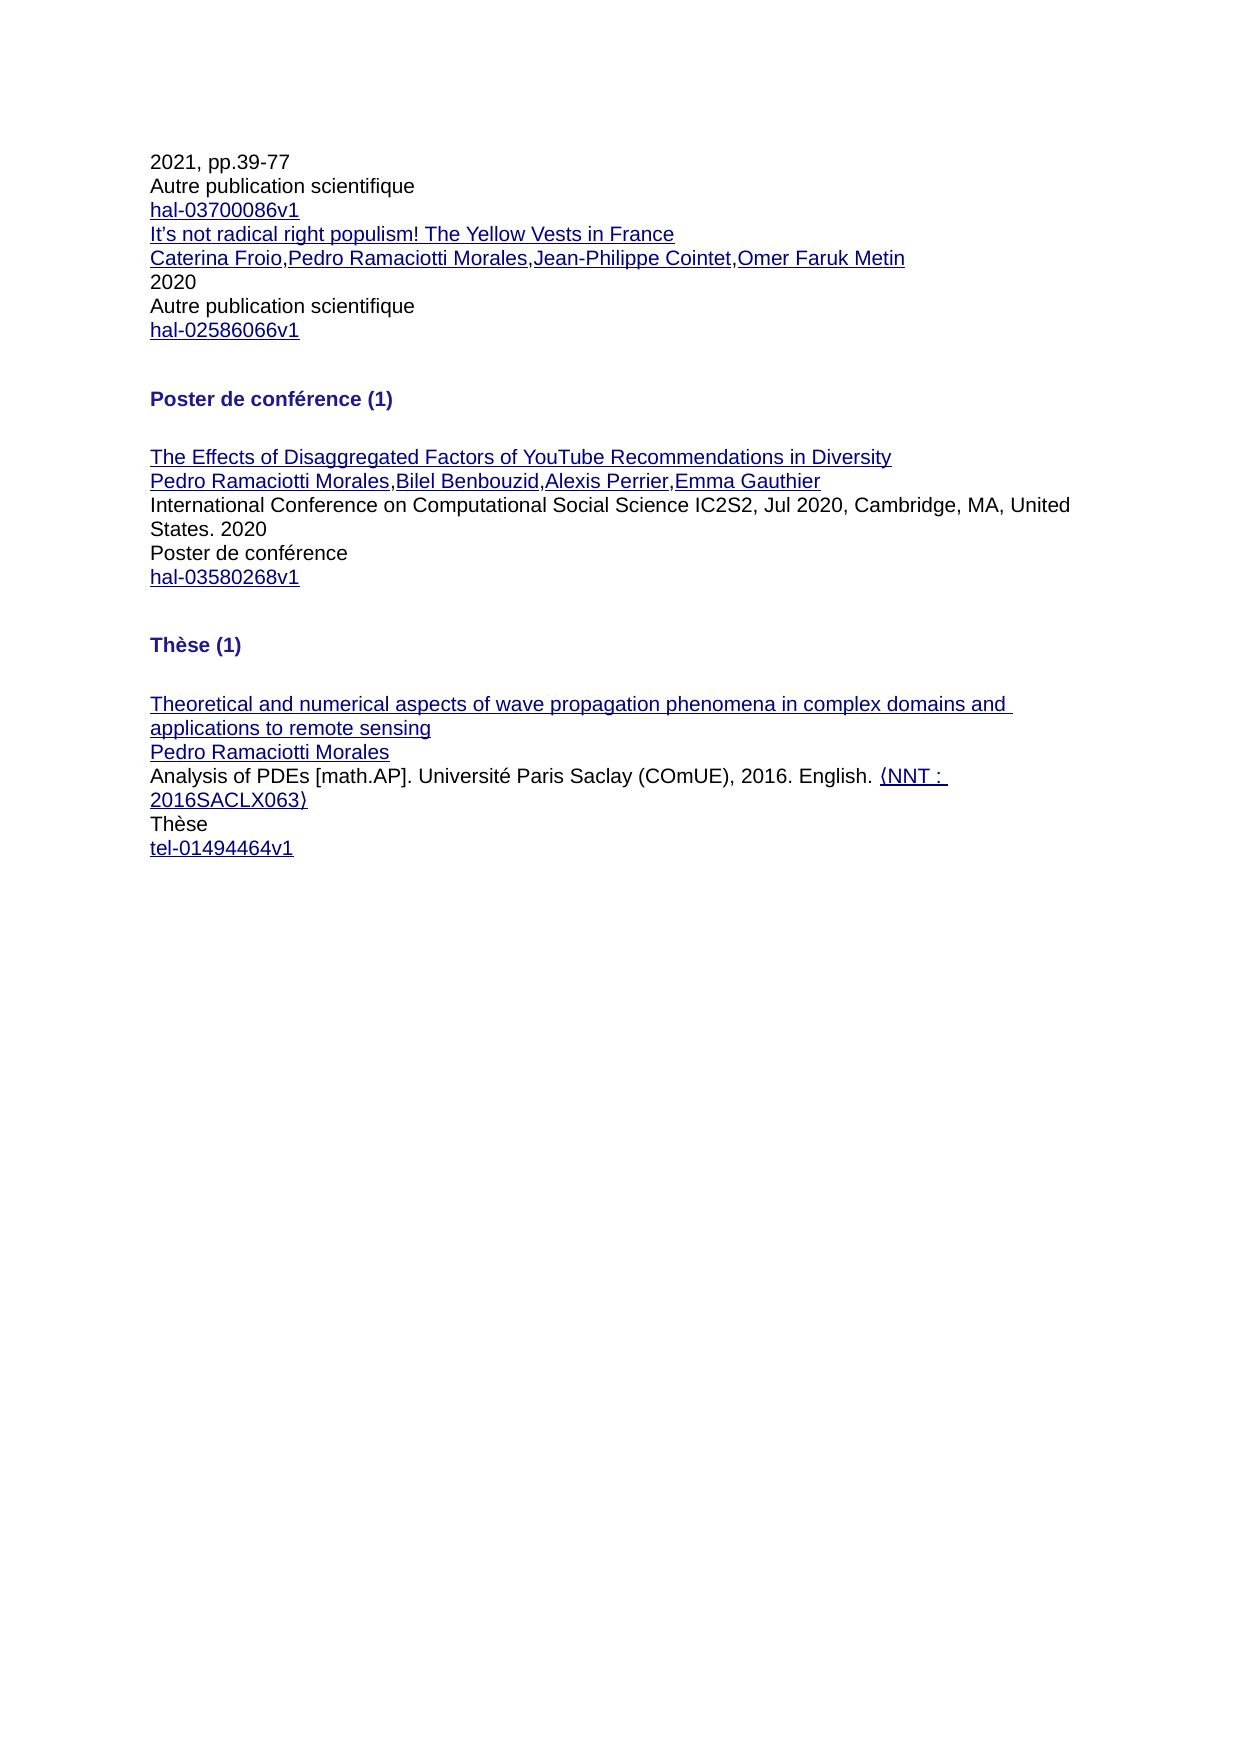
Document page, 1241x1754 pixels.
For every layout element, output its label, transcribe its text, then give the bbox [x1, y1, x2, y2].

subtitle Poster de conférence (1) [150, 386, 1090, 410]
table_cell It’s not radical right populism! The Yellow Vests in France Caterina Froio,Pedro Ramaciotti Morales,Jean-Philippe Cointet,Omer Faruk Metin 2020 Autre publication scientifique hal-02586066v1 [150, 222, 1090, 342]
table_header Theoretical and numerical aspects of wave propagation phenomena in complex domains and applications to remote sensing Pedro Ramaciotti Morales Analysis of PDEs [math.AP]. Université Paris Saclay (COmUE), 2016. English. ⟨NNT : 2016SACLX063⟩ Thèse tel-01494464v1 [150, 692, 1090, 859]
table_header The Effects of Disaggregated Factors of YouTube Recommendations in Diversity Pedro Ramaciotti Morales,Bilel Benbouzid,Alexis Perrier,Emma Gauthier International Conference on Computational Social Science IC2S2, Jul 2020, Cambridge, MA, United States. 2020 Poster de conférence hal-03580268v1 [150, 445, 1090, 588]
table_header 2021, pp.39-77 Autre publication scientifique hal-03700086v1 [150, 150, 1090, 222]
subtitle Thèse (1) [150, 633, 1090, 657]
